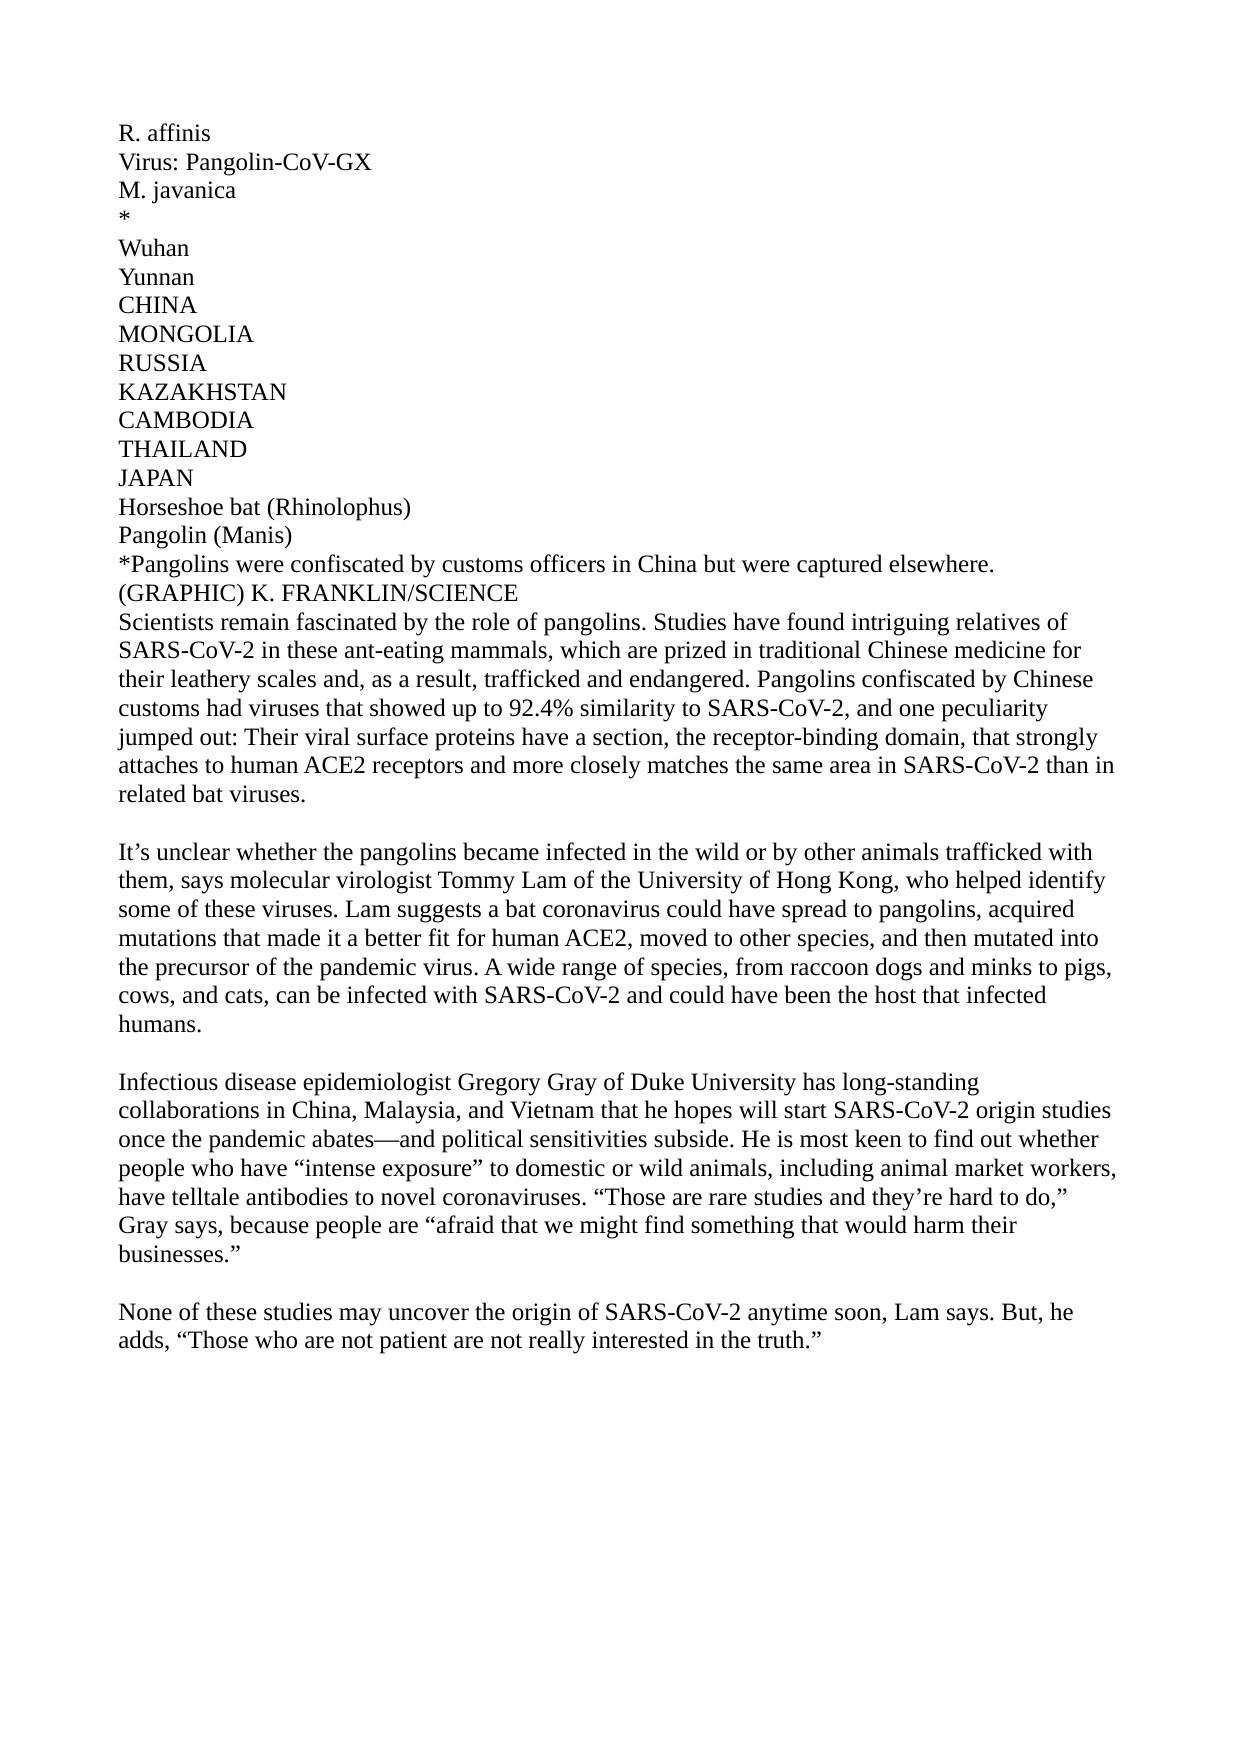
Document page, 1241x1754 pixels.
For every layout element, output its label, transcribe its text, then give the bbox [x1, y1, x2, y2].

text Yunnan [118, 262, 1122, 291]
text Pangolin (Manis) [118, 521, 1122, 549]
text RUSSIA [118, 348, 1122, 377]
text Horseshoe bat (Rhinolophus) [118, 492, 1122, 521]
text JAPAN [118, 463, 1122, 492]
text R. affinis [118, 118, 1122, 147]
text *Pangolins were confiscated by customs officers in China but were captured elsewhere. [118, 549, 1122, 578]
text MONGOLIA [118, 319, 1122, 348]
text M. javanica [118, 176, 1122, 204]
text * [118, 204, 1122, 233]
text (GRAPHIC) K. FRANKLIN/SCIENCE [118, 578, 1122, 607]
text Scientists remain fascinated by the role of pangolins. Studies have found intriguing relatives of SARS-CoV-2 in these ant-eating mammals, which are prized in traditional Chinese medicine for their leathery scales and, as a result, trafficked and endangered. Pangolins confiscated by Chinese customs had viruses that showed up to 92.4% similarity to SARS-CoV-2, and one peculiarity jumped out: Their viral surface proteins have a section, the receptor-binding domain, that strongly attaches to human ACE2 receptors and more closely matches the same area in SARS-CoV-2 than in related bat viruses. [118, 607, 1122, 808]
text It’s unclear whether the pangolins became infected in the wild or by other animals trafficked with them, says molecular virologist Tommy Lam of the University of Hong Kong, who helped identify some of these viruses. Lam suggests a bat coronavirus could have spread to pangolins, acquired mutations that made it a better fit for human ACE2, moved to other species, and then mutated into the precursor of the pandemic virus. A wide range of species, from raccoon dogs and minks to pigs, cows, and cats, can be infected with SARS-CoV-2 and could have been the host that infected humans. [118, 837, 1122, 1038]
text Virus: Pangolin-CoV-GX [118, 147, 1122, 176]
text CAMBODIA [118, 406, 1122, 434]
text THAILAND [118, 434, 1122, 463]
text KAZAKHSTAN [118, 377, 1122, 406]
text CHINA [118, 291, 1122, 319]
text Infectious disease epidemiologist Gregory Gray of Duke University has long-standing collaborations in China, Malaysia, and Vietnam that he hopes will start SARS-CoV-2 origin studies once the pandemic abates—and political sensitivities subside. He is most keen to find out whether people who have “intense exposure” to domestic or wild animals, including animal market workers, have telltale antibodies to novel coronaviruses. “Those are rare studies and they’re hard to do,” Gray says, because people are “afraid that we might find something that would harm their businesses.” [118, 1067, 1122, 1268]
text Wuhan [118, 233, 1122, 262]
text None of these studies may uncover the origin of SARS-CoV-2 anytime soon, Lam says. But, he adds, “Those who are not patient are not really interested in the truth.” [118, 1297, 1122, 1354]
